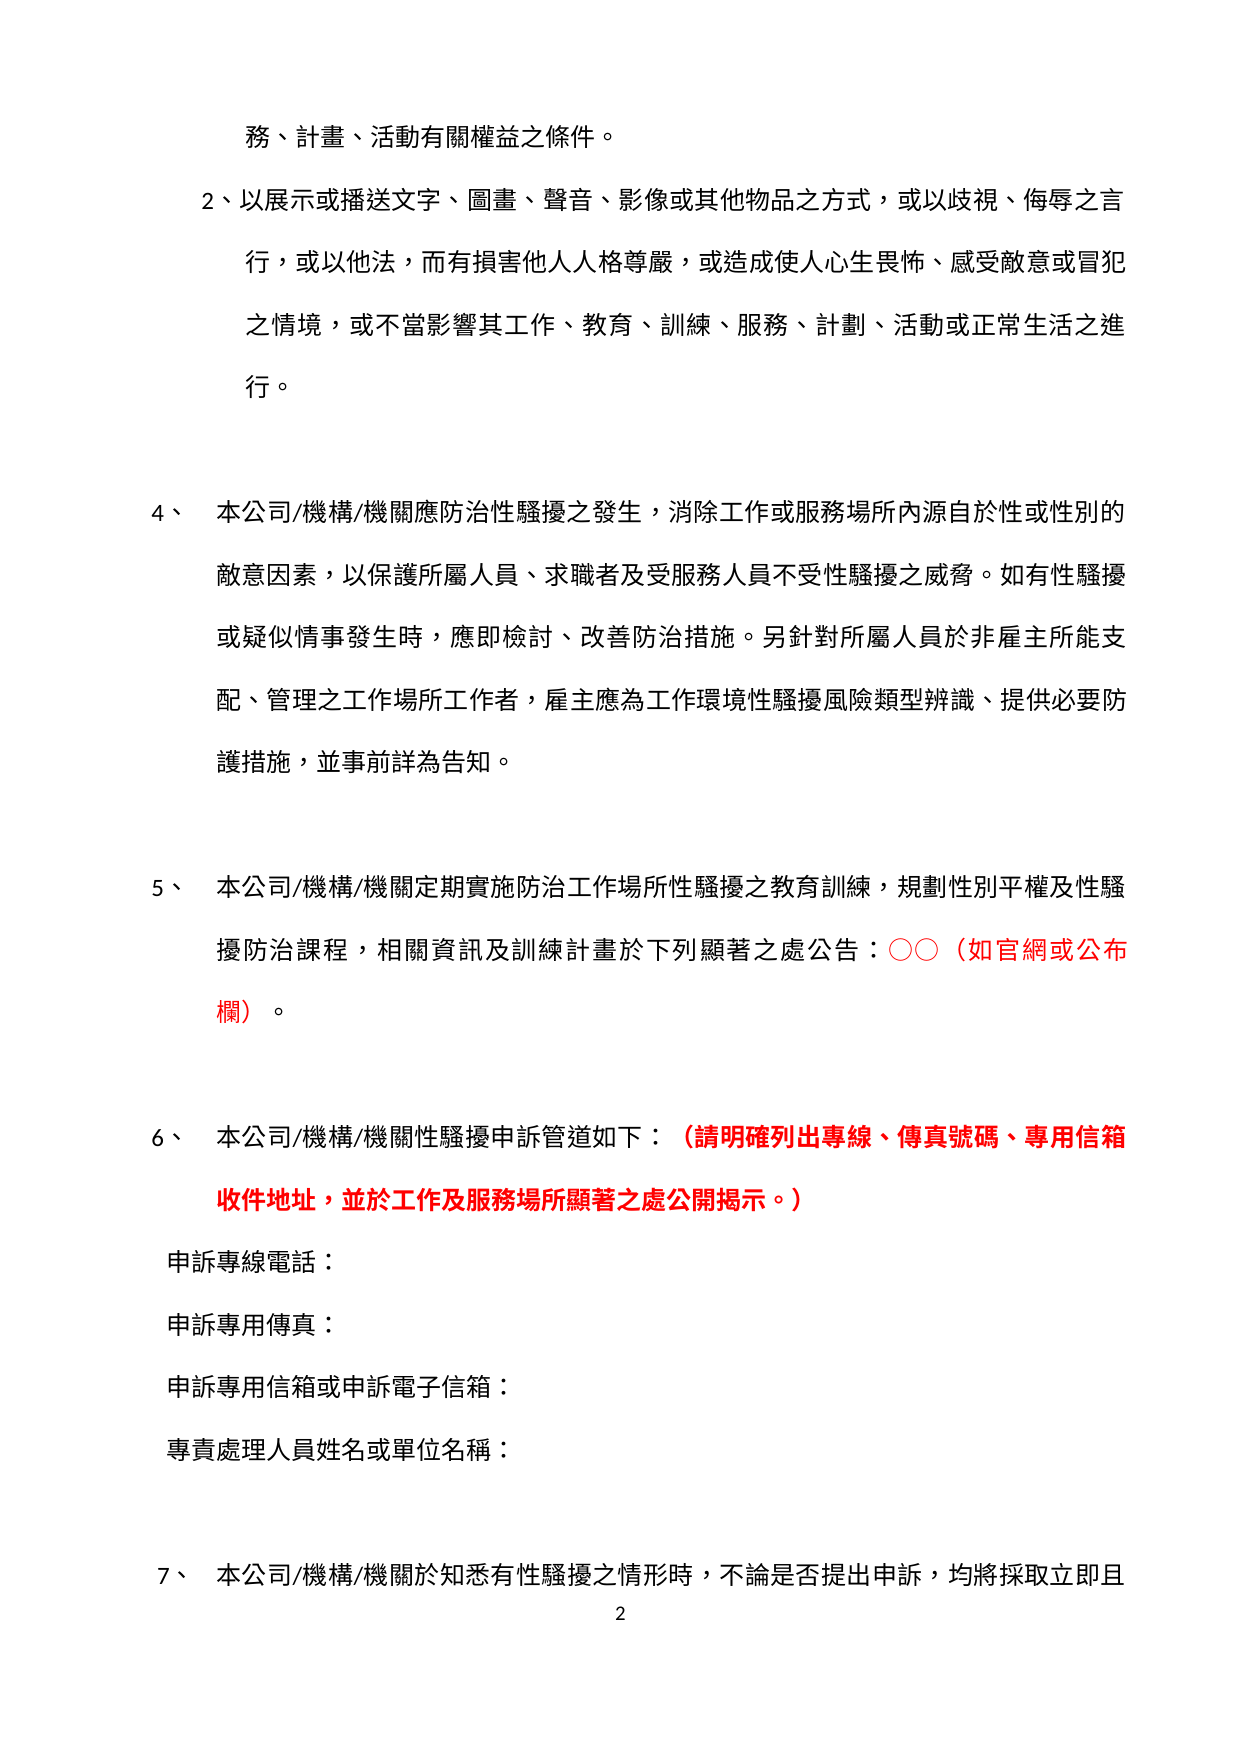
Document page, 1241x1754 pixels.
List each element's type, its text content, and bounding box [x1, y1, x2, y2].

text 申訴專用傳真： [112, 1282, 1128, 1344]
text 申訴專用信箱或申訴電子信箱： [112, 1344, 1128, 1407]
list 本公司/機構/機關應防治性騷擾之發生，消除工作或服務場所內源自於性或性別的敵意因素，以保護所屬人員、求職者及受服務人員不受性騷擾之威脅。如有性騷擾或疑似情事發生時，應即檢討、改善防治措施。另針對所屬人員於非雇主所能支配、管理之工作場所工作者，雇主應為工作環境性騷擾風險類型辨識、提供必要防護措施，並事前詳為告知。 [151, 469, 1128, 782]
list 本公司/機構/機關定期實施防治工作場所性騷擾之教育訓練，規劃性別平權及性騷擾防治課程，相關資訊及訓練計畫於下列顯著之處公告：○○（如官網或公布欄）。 [151, 844, 1128, 1032]
list 本公司/機構/機關性騷擾申訴管道如下：（請明確列出專線、傳真號碼、專用信箱收件地址，並於工作及服務場所顯著之處公開揭示。） [151, 1094, 1128, 1219]
text 專責處理人員姓名或單位名稱： [112, 1407, 1128, 1469]
text 務、計畫、活動有關權益之條件。 [202, 94, 1128, 157]
text 申訴專線電話： [112, 1219, 1128, 1282]
list 本公司/機構/機關於知悉有性騷擾之情形時，不論是否提出申訴，均將採取立即且 [157, 1532, 1128, 1594]
text 2、以展示或播送文字、圖畫、聲音、影像或其他物品之方式，或以歧視、侮辱之言行，或以他法，而有損害他人人格尊嚴，或造成使人心生畏怖、感受敵意或冒犯之情境，或不當影響其工作、教育、訓練、服務、計劃、活動或正常生活之進行。 [201, 157, 1128, 407]
